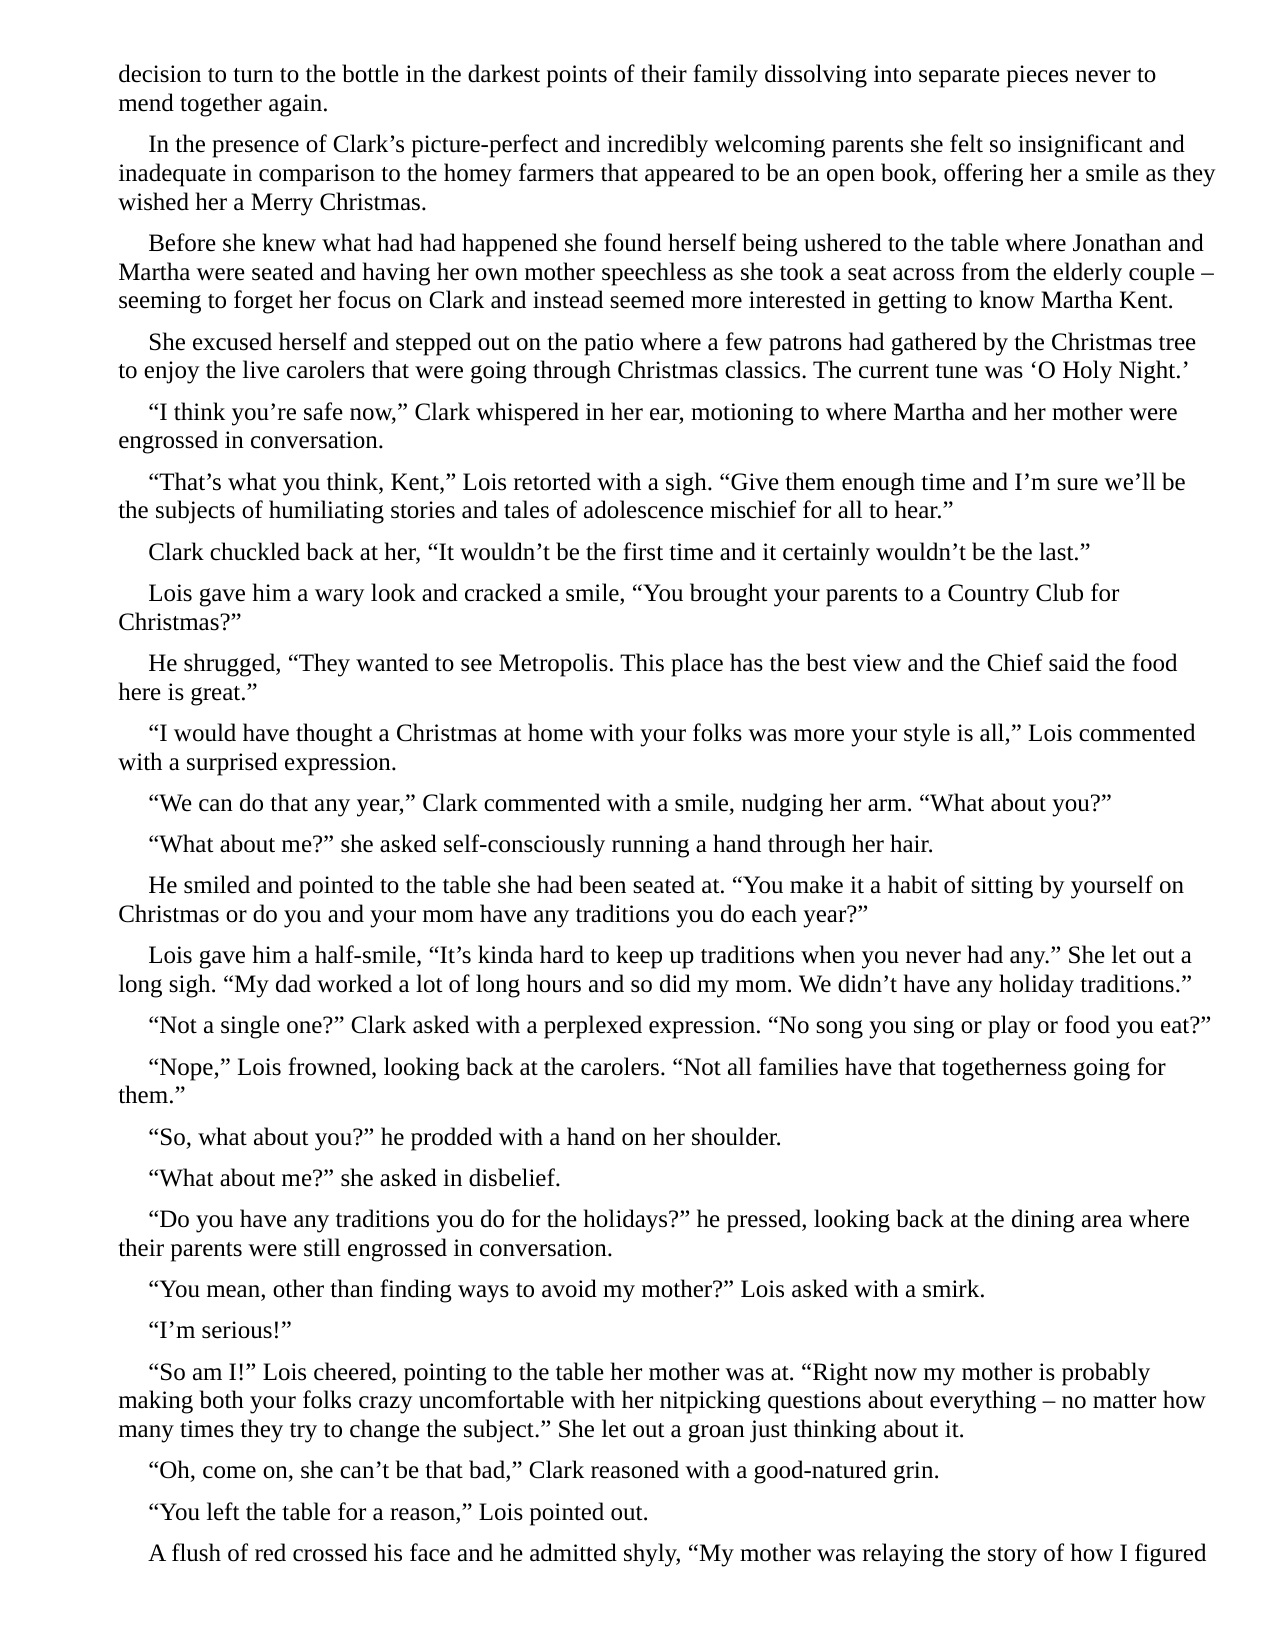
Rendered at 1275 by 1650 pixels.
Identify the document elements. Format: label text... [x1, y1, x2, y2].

text “Nope,” Lois frowned, looking back at the carolers. “Not all families have that togetherness going for them.” [118, 1052, 1216, 1109]
text Clark chuckled back at her, “It wouldn’t be the first time and it certainly wouldn’t be the last.” [118, 537, 1216, 565]
text “So, what about you?” he prodded with a hand on her shoulder. [118, 1122, 1216, 1150]
text He smiled and pointed to the table she had been seated at. “You make it a habit of sitting by yourself on Christmas or do you and your mom have any traditions you do each year?” [118, 870, 1216, 928]
text “I’m serious!” [118, 1315, 1216, 1344]
text Lois gave him a half-smile, “It’s kinda hard to keep up traditions when you never had any.” She let out a long sigh. “My dad worked a lot of long hours and so did my mom. We didn’t have any holiday traditions.” [118, 940, 1216, 998]
text He shrugged, “They wanted to see Metropolis. This place has the best view and the Chief said the food here is great.” [118, 648, 1216, 705]
text “So am I!” Lois cheered, pointing to the table her mother was at. “Right now my mother is probably making both your folks crazy uncomfortable with her nitpicking questions about everything – no matter how many times they try to change the subject.” She let out a groan just thinking about it. [118, 1357, 1216, 1443]
text Lois gave him a wary look and cracked a smile, “You brought your parents to a Country Club for Christmas?” [118, 578, 1216, 635]
text decision to turn to the bottle in the darkest points of their family dissolving into separate pieces never to mend together again. [118, 59, 1216, 117]
text “You left the table for a reason,” Lois pointed out. [118, 1497, 1216, 1525]
text “We can do that any year,” Clark commented with a smile, nudging her arm. “What about you?” [118, 788, 1216, 817]
text Before she knew what had had happened she found herself being ushered to the table where Jonathan and Martha were seated and having her own mother speechless as she took a seat across from the elderly couple – seeming to forget her focus on Clark and instead seemed more interested in getting to know Martha Kent. [118, 228, 1216, 314]
text “I would have thought a Christmas at home with your folks was more your style is all,” Lois commented with a surprised expression. [118, 718, 1216, 775]
text “Oh, come on, she can’t be that bad,” Clark reasoned with a good-natured grin. [118, 1455, 1216, 1484]
text She excused herself and stepped out on the patio where a few patrons had gathered by the Christmas tree to enjoy the live carolers that were going through Christmas classics. The current tune was ‘O Holy Night.’ [118, 327, 1216, 384]
text “Not a single one?” Clark asked with a perplexed expression. “No song you sing or play or food you eat?” [118, 1010, 1216, 1039]
text “What about me?” she asked self-consciously running a hand through her hair. [118, 829, 1216, 858]
text “That’s what you think, Kent,” Lois retorted with a sigh. “Give them enough time and I’m sure we’ll be the subjects of humiliating stories and tales of adolescence mischief for all to hear.” [118, 467, 1216, 524]
text A flush of red crossed his face and he admitted shyly, “My mother was relaying the story of how I figured [118, 1538, 1216, 1567]
text “What about me?” she asked in disbelief. [118, 1163, 1216, 1192]
text “You mean, other than finding ways to avoid my mother?” Lois asked with a smirk. [118, 1274, 1216, 1303]
text In the presence of Clark’s picture-perfect and incredibly welcoming parents she felt so insignificant and inadequate in comparison to the homey farmers that appeared to be an open book, offering her a smile as they wished her a Merry Christmas. [118, 129, 1216, 215]
text “I think you’re safe now,” Clark whispered in her ear, motioning to where Martha and her mother were engrossed in conversation. [118, 397, 1216, 454]
text “Do you have any traditions you do for the holidays?” he pressed, looking back at the dining area where their parents were still engrossed in conversation. [118, 1204, 1216, 1262]
